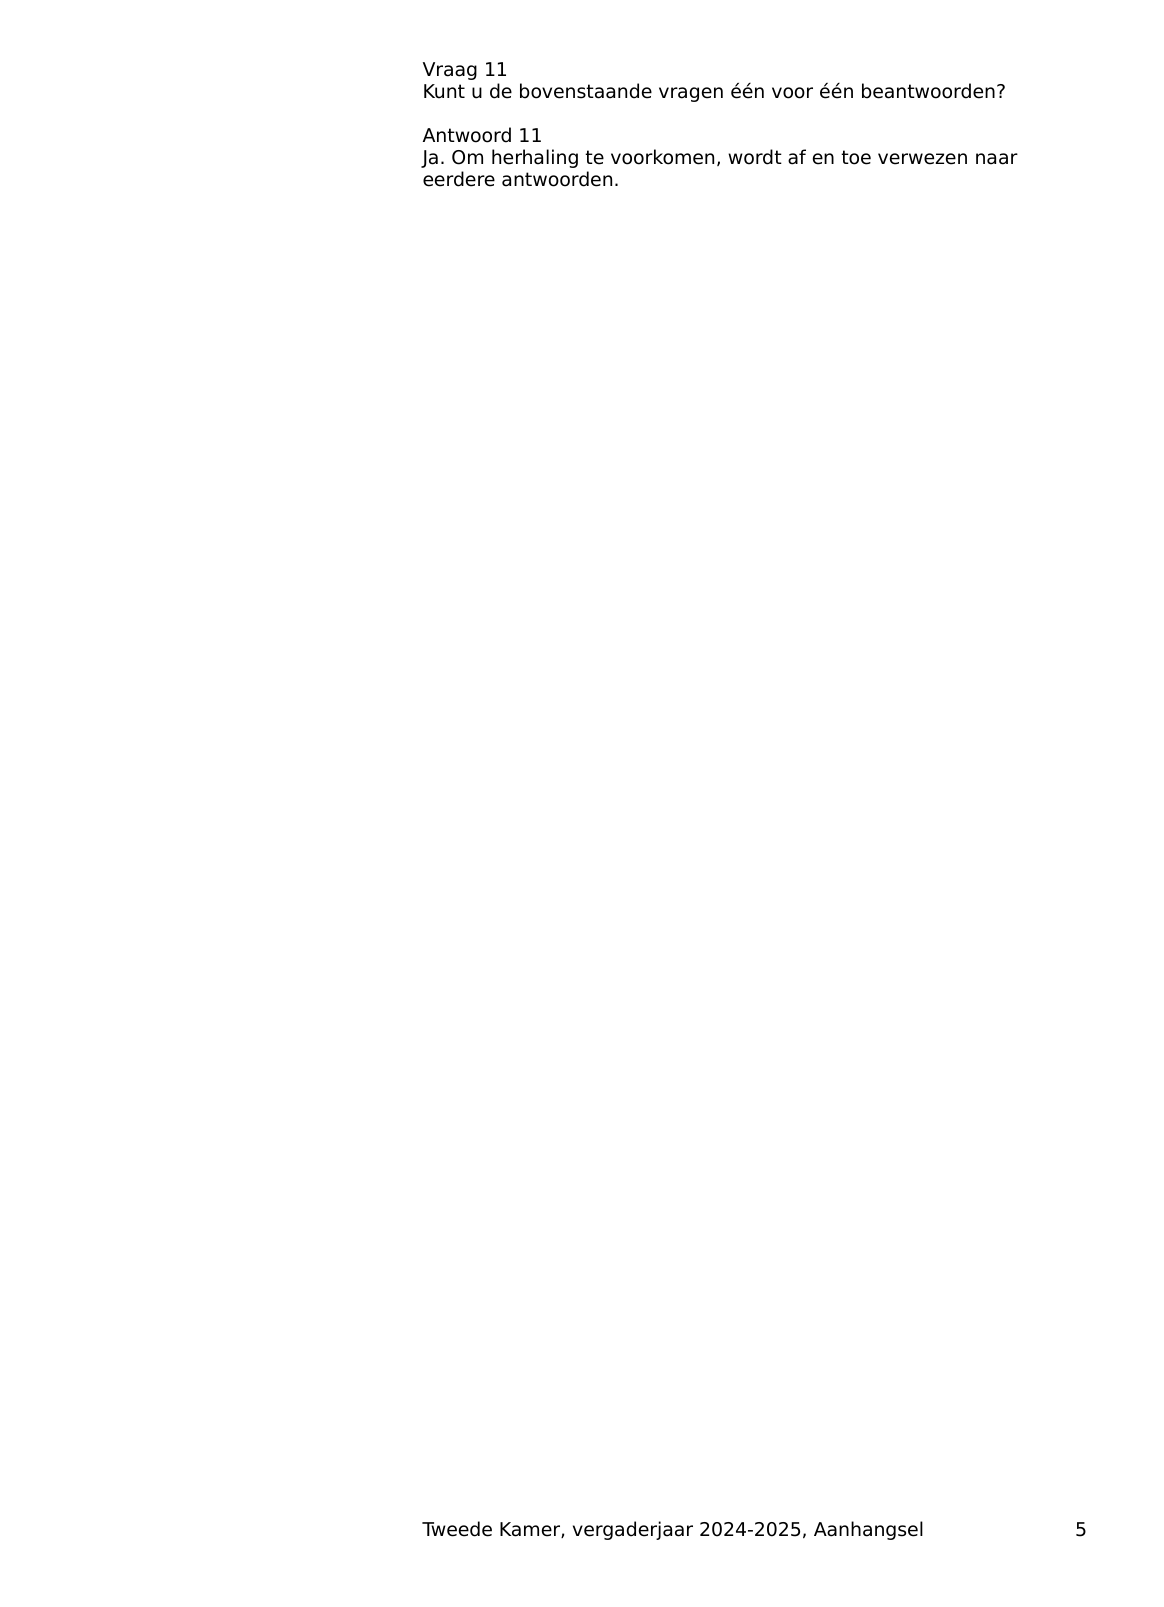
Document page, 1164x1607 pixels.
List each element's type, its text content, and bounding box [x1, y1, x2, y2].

text Antwoord 11 [422, 125, 1087, 147]
text Vraag 11 [422, 59, 1087, 81]
text Ja. Om herhaling te voorkomen, wordt af en toe verwezen naar eerdere antwoorden. [422, 147, 1087, 191]
text Kunt u de bovenstaande vragen één voor één beantwoorden? [422, 81, 1087, 103]
